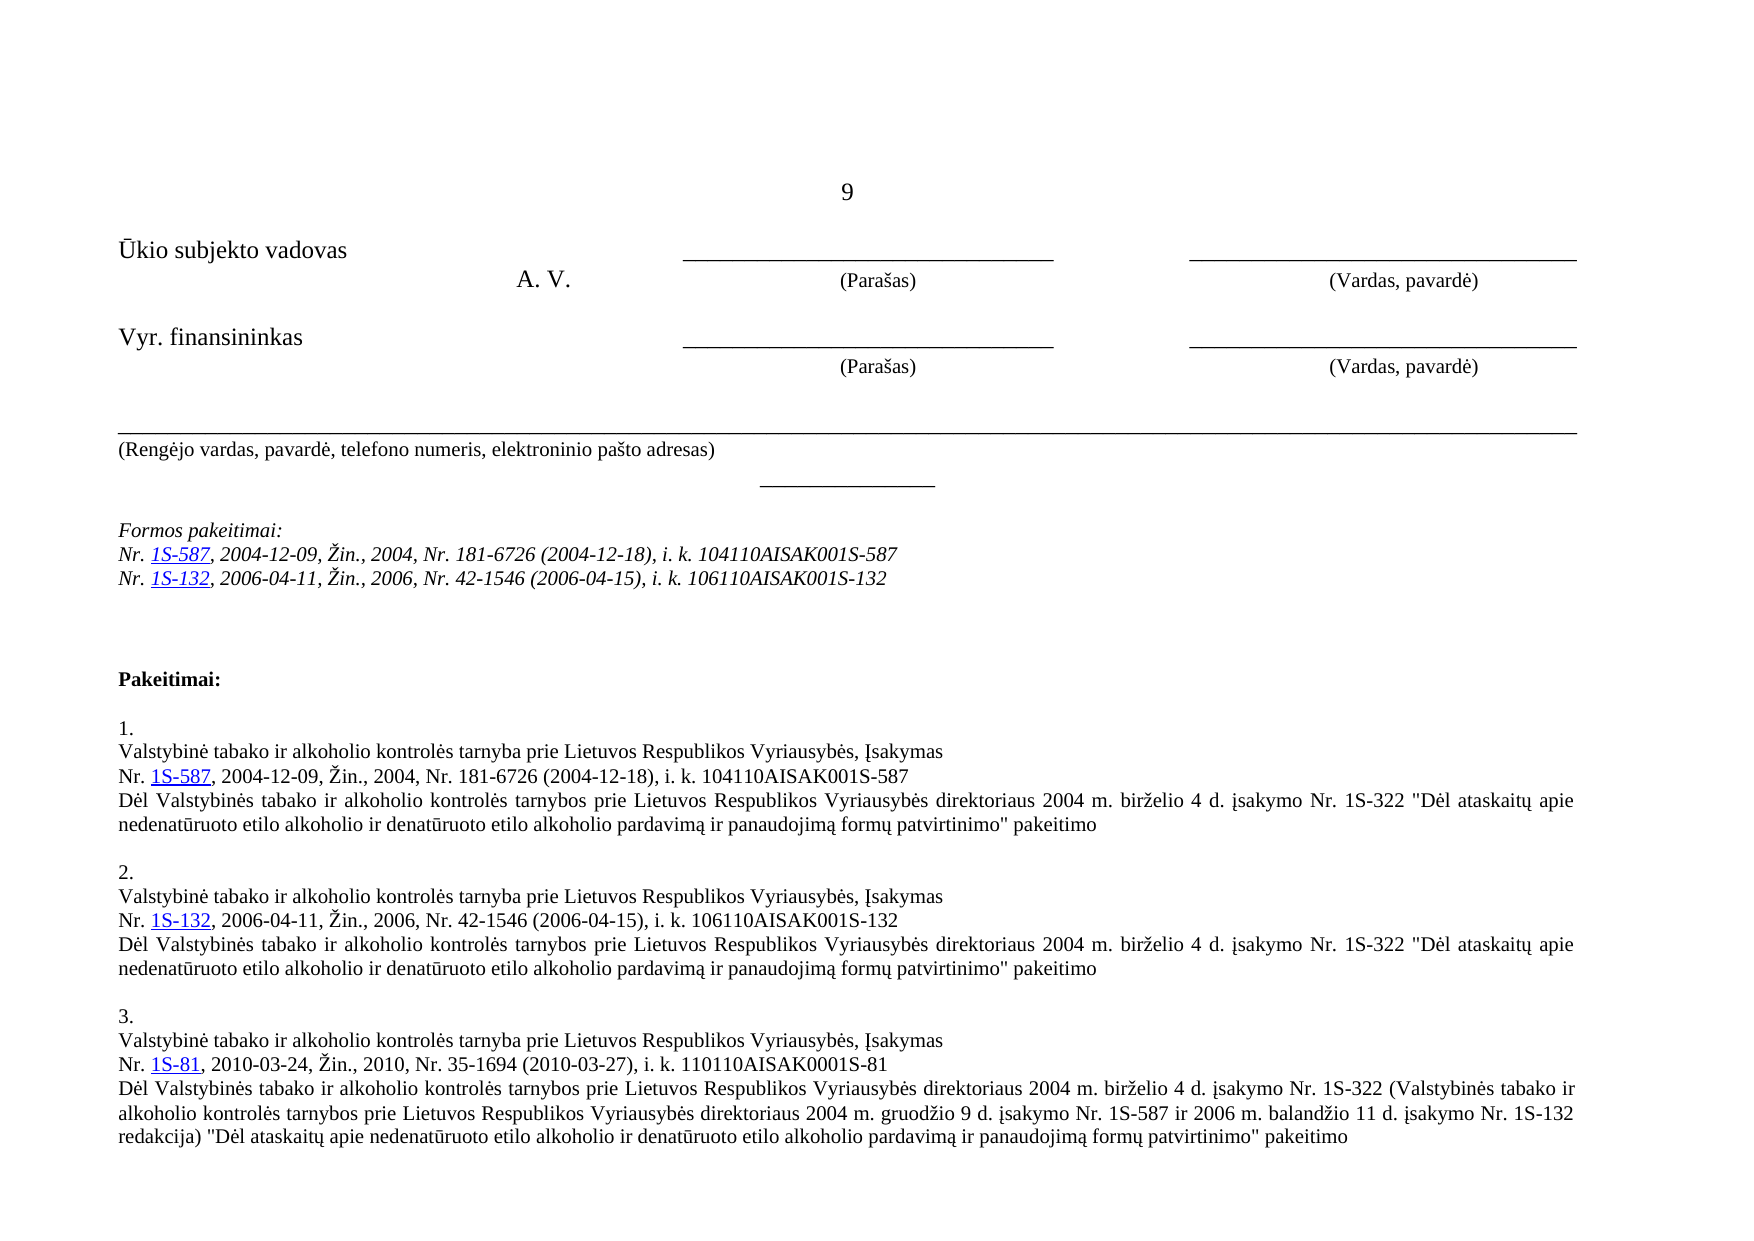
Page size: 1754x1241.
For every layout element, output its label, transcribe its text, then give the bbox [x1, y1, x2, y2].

text 3. [118, 1004, 1577, 1028]
text Nr. 1S-132, 2006-04-11, Žin., 2006, Nr. 42-1546 (2006-04-15), i. k. 106110AISAK001S-132 [118, 566, 1577, 590]
text Valstybinė tabako ir alkoholio kontrolės tarnyba prie Lietuvos Respublikos Vyriausybės, Įsakymas [118, 739, 1577, 763]
text A. V. (Parašas) (Vardas, pavardė) [118, 264, 1577, 293]
text Dėl Valstybinės tabako ir alkoholio kontrolės tarnybos prie Lietuvos Respublikos Vyriausybės direktoriaus 2004 m. birželio 4 d. įsakymo Nr. 1S-322 "Dėl ataskaitų apie nedenatūruoto etilo alkoholio ir denatūruoto etilo alkoholio pardavimą ir panaudojimą formų patvirtinimo" pakeitimo [118, 932, 1577, 980]
text 1. [118, 715, 1577, 739]
text Ūkio subjekto vadovas [118, 235, 1577, 264]
text Nr. 1S-132, 2006-04-11, Žin., 2006, Nr. 42-1546 (2006-04-15), i. k. 106110AISAK001S-132 [118, 908, 1577, 932]
text (Rengėjo vardas, pavardė, telefono numeris, elektroninio pašto adresas) [118, 437, 1577, 461]
text Nr. 1S-587, 2004-12-09, Žin., 2004, Nr. 181-6726 (2004-12-18), i. k. 104110AISAK001S-587 [118, 763, 1577, 788]
text Dėl Valstybinės tabako ir alkoholio kontrolės tarnybos prie Lietuvos Respublikos Vyriausybės direktoriaus 2004 m. birželio 4 d. įsakymo Nr. 1S-322 (Valstybinės tabako ir alkoholio kontrolės tarnybos prie Lietuvos Respublikos Vyriausybės direktoriaus 2004 m. gruodžio 9 d. įsakymo Nr. 1S-587 ir 2006 m. balandžio 11 d. įsakymo Nr. 1S-132 redakcija) "Dėl ataskaitų apie nedenatūruoto etilo alkoholio ir denatūruoto etilo alkoholio pardavimą ir panaudojimą formų patvirtinimo" pakeitimo [118, 1076, 1577, 1148]
text Valstybinė tabako ir alkoholio kontrolės tarnyba prie Lietuvos Respublikos Vyriausybės, Įsakymas [118, 1028, 1577, 1052]
text Pakeitimai: [118, 667, 1577, 691]
text Formos pakeitimai: [118, 518, 1577, 542]
text Nr. 1S-81, 2010-03-24, Žin., 2010, Nr. 35-1694 (2010-03-27), i. k. 110110AISAK0001S-81 [118, 1052, 1577, 1076]
text (Parašas) (Vardas, pavardė) [118, 350, 1577, 379]
text Dėl Valstybinės tabako ir alkoholio kontrolės tarnybos prie Lietuvos Respublikos Vyriausybės direktoriaus 2004 m. birželio 4 d. įsakymo Nr. 1S-322 "Dėl ataskaitų apie nedenatūruoto etilo alkoholio ir denatūruoto etilo alkoholio pardavimą ir panaudojimą formų patvirtinimo" pakeitimo [118, 788, 1577, 836]
text ______________ [118, 461, 1577, 489]
text 2. [118, 860, 1577, 884]
text Vyr. finansininkas [118, 322, 1577, 350]
text Nr. 1S-587, 2004-12-09, Žin., 2004, Nr. 181-6726 (2004-12-18), i. k. 104110AISAK001S-587 [118, 542, 1577, 566]
text Valstybinė tabako ir alkoholio kontrolės tarnyba prie Lietuvos Respublikos Vyriausybės, Įsakymas [118, 884, 1577, 908]
